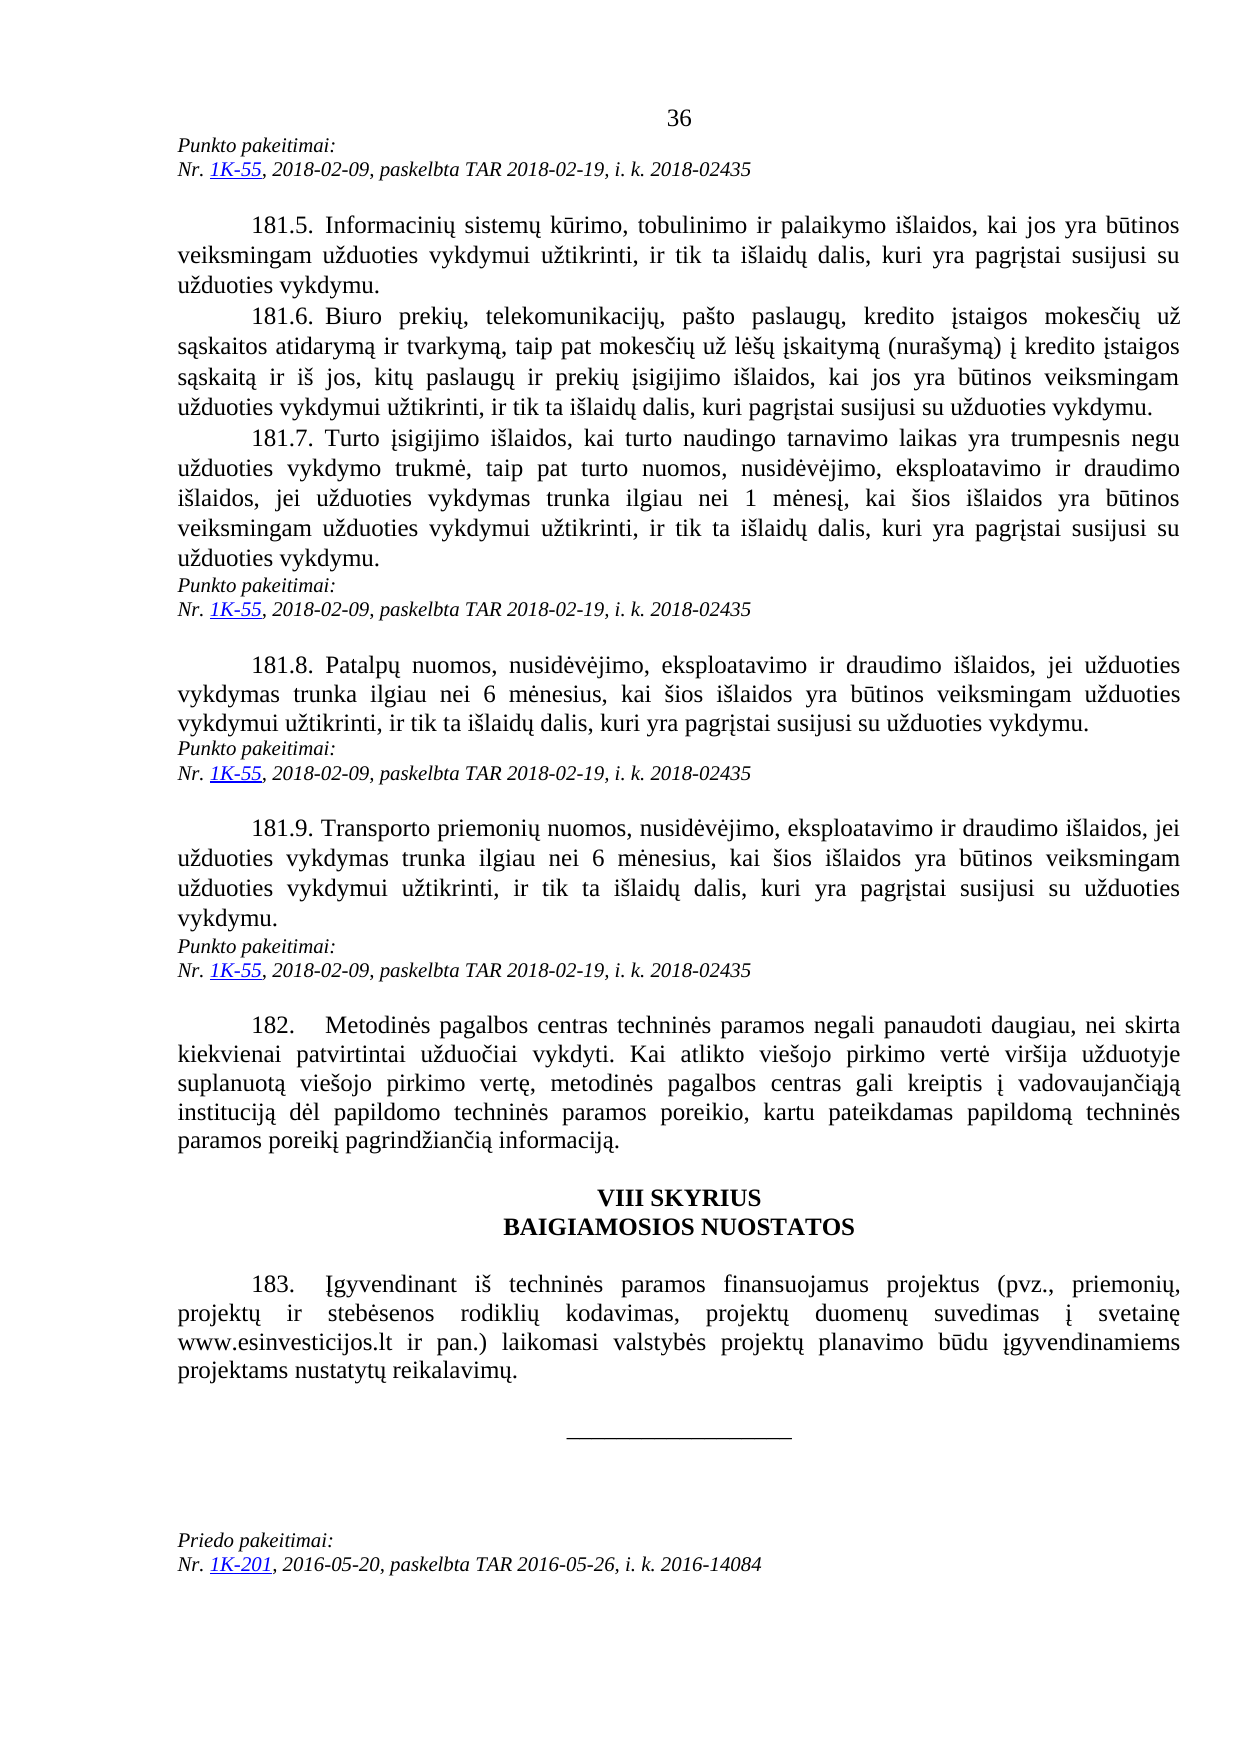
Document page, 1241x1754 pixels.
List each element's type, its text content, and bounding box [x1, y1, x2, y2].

text 182. Metodinės pagalbos centras techninės paramos negali panaudoti daugiau, nei skirta kiekvienai patvirtintai užduočiai vykdyti. Kai atlikto viešojo pirkimo vertė viršija užduotyje suplanuotą viešojo pirkimo vertę, metodinės pagalbos centras gali kreiptis į vadovaujančiąją instituciją dėl papildomo techninės paramos poreikio, kartu pateikdamas papildomą techninės paramos poreikį pagrindžiančią informaciją. [177, 1011, 1181, 1154]
text Punkto pakeitimai: [177, 736, 1181, 760]
text 181.5. Informacinių sistemų kūrimo, tobulinimo ir palaikymo išlaidos, kai jos yra būtinos veiksmingam užduoties vykdymui užtikrinti, ir tik ta išlaidų dalis, kuri yra pagrįstai susijusi su užduoties vykdymu. [177, 210, 1181, 299]
text Punkto pakeitimai: [177, 934, 1181, 958]
text __________________ [177, 1413, 1181, 1442]
text 181.8. Patalpų nuomos, nusidėvėjimo, eksploatavimo ir draudimo išlaidos, jei užduoties vykdymas trunka ilgiau nei 6 mėnesius, kai šios išlaidos yra būtinos veiksmingam užduoties vykdymui užtikrinti, ir tik ta išlaidų dalis, kuri yra pagrįstai susijusi su užduoties vykdymu. [177, 650, 1181, 736]
text Nr. 1K-55, 2018-02-09, paskelbta TAR 2018-02-19, i. k. 2018-02435 [177, 597, 1181, 621]
text 183. Įgyvendinant iš techninės paramos finansuojamus projektus (pvz., priemonių, projektų ir stebėsenos rodiklių kodavimas, projektų duomenų suvedimas į svetainę www.esinvesticijos.lt ir pan.) laikomasi valstybės projektų planavimo būdu įgyvendinamiems projektams nustatytų reikalavimų. [177, 1269, 1181, 1384]
text Nr. 1K-201, 2016-05-20, paskelbta TAR 2016-05-26, i. k. 2016-14084 [177, 1552, 1181, 1576]
text BAIGIAMOSIOS NUOSTATOS [177, 1212, 1181, 1241]
text 181.7. Turto įsigijimo išlaidos, kai turto naudingo tarnavimo laikas yra trumpesnis negu užduoties vykdymo trukmė, taip pat turto nuomos, nusidėvėjimo, eksploatavimo ir draudimo išlaidos, jei užduoties vykdymas trunka ilgiau nei 1 mėnesį, kai šios išlaidos yra būtinos veiksmingam užduoties vykdymui užtikrinti, ir tik ta išlaidų dalis, kuri yra pagrįstai susijusi su užduoties vykdymu. [177, 423, 1181, 572]
text Punkto pakeitimai: [177, 133, 1181, 157]
text VIII SKYRIUS [177, 1183, 1181, 1212]
text Nr. 1K-55, 2018-02-09, paskelbta TAR 2018-02-19, i. k. 2018-02435 [177, 157, 1181, 181]
text Nr. 1K-55, 2018-02-09, paskelbta TAR 2018-02-19, i. k. 2018-02435 [177, 958, 1181, 982]
text Punkto pakeitimai: [177, 573, 1181, 597]
text 181.6. Biuro prekių, telekomunikacijų, pašto paslaugų, kredito įstaigos mokesčių už sąskaitos atidarymą ir tvarkymą, taip pat mokesčių už lėšų įskaitymą (nurašymą) į kredito įstaigos sąskaitą ir iš jos, kitų paslaugų ir prekių įsigijimo išlaidos, kai jos yra būtinos veiksmingam užduoties vykdymui užtikrinti, ir tik ta išlaidų dalis, kuri pagrįstai susijusi su užduoties vykdymu. [177, 301, 1181, 421]
text Nr. 1K-55, 2018-02-09, paskelbta TAR 2018-02-19, i. k. 2018-02435 [177, 760, 1181, 784]
text 181.9. Transporto priemonių nuomos, nusidėvėjimo, eksploatavimo ir draudimo išlaidos, jei užduoties vykdymas trunka ilgiau nei 6 mėnesius, kai šios išlaidos yra būtinos veiksmingam užduoties vykdymui užtikrinti, ir tik ta išlaidų dalis, kuri yra pagrįstai susijusi su užduoties vykdymu. [177, 813, 1181, 932]
text Priedo pakeitimai: [177, 1528, 1181, 1552]
